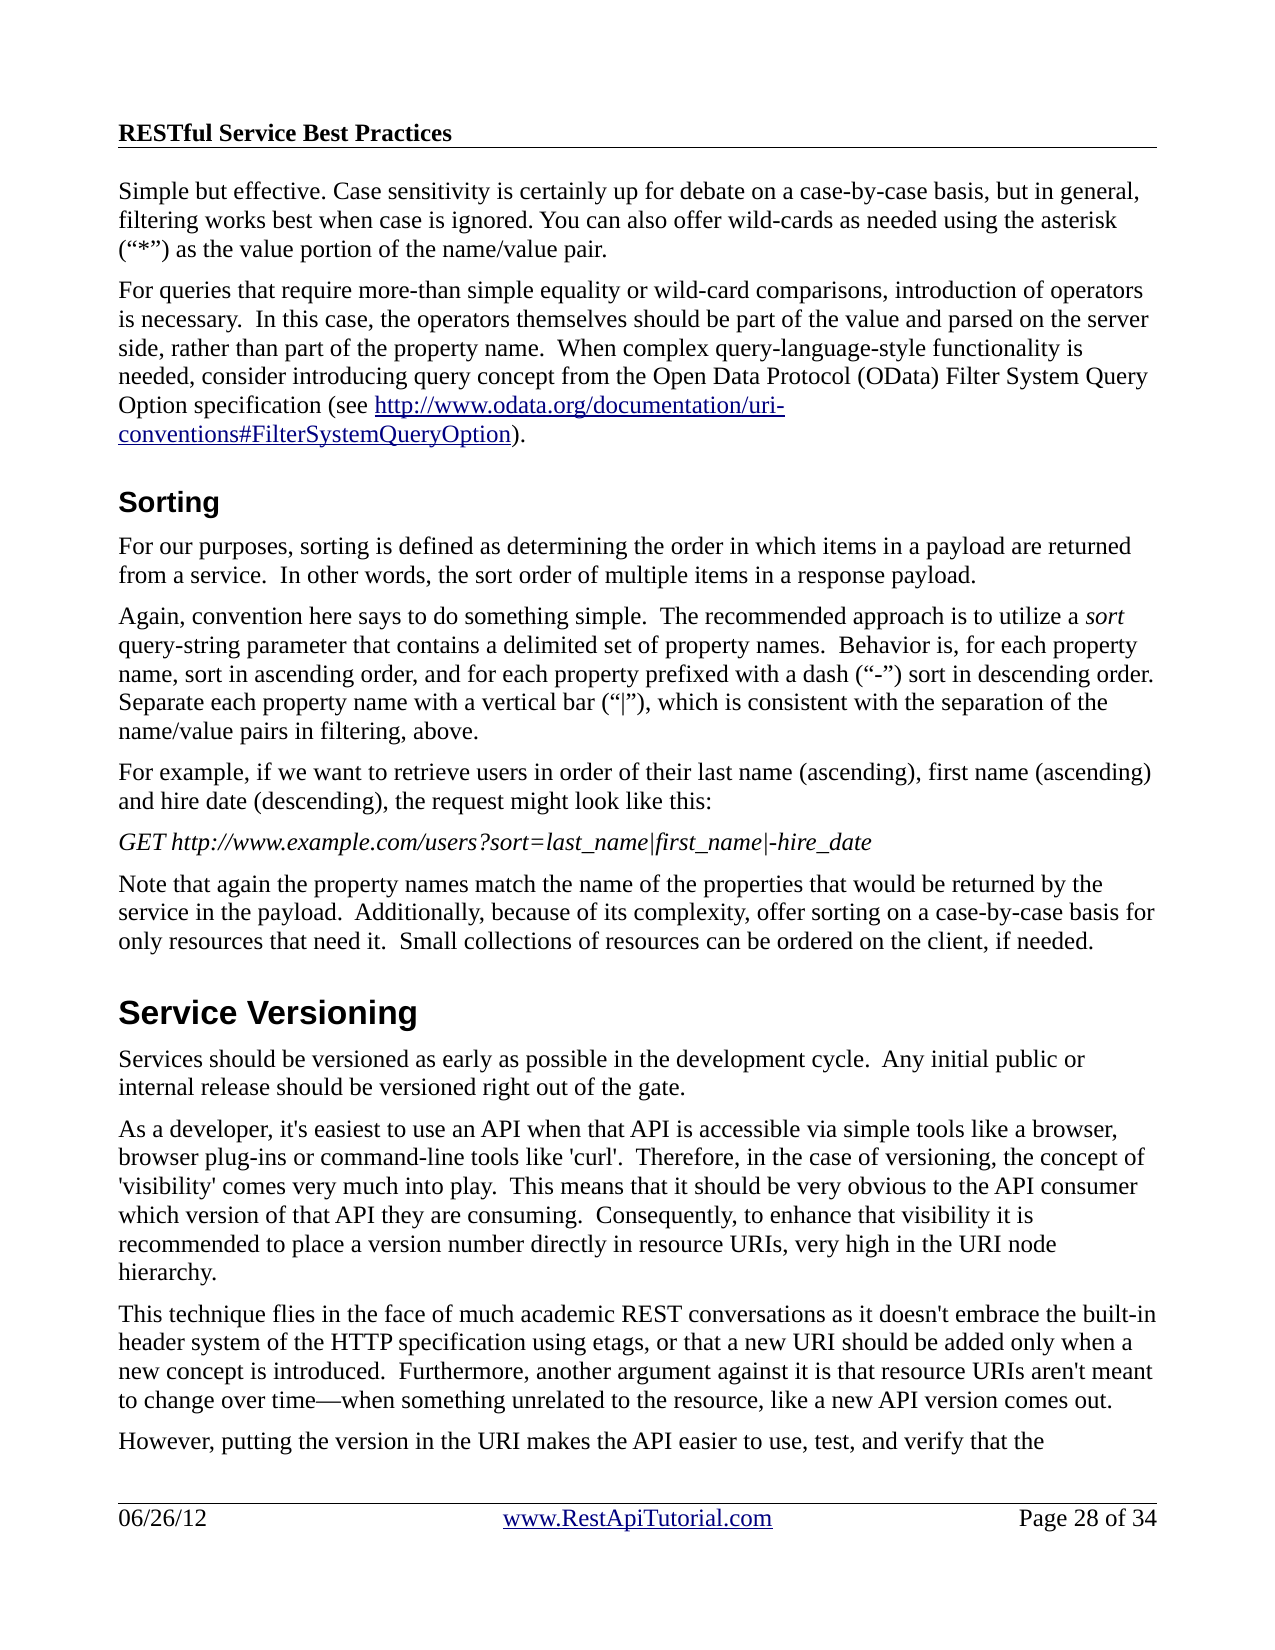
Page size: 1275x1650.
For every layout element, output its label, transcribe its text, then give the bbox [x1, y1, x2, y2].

text Note that again the property names match the name of the properties that would be returned by the service in the payload. Additionally, because of its complexity, offer sorting on a case-by-case basis for only resources that need it. Small collections of resources can be ordered on the client, if needed. [118, 869, 1157, 955]
text For queries that require more-than simple equality or wild-card comparisons, introduction of operators is necessary. In this case, the operators themselves should be part of the value and parsed on the server side, rather than part of the property name. When complex query-language-style functionality is needed, consider introducing query concept from the Open Data Protocol (OData) Filter System Query Option specification (see http://www.odata.org/documentation/uri-conventions#FilterSystemQueryOption). [118, 275, 1157, 448]
text Simple but effective. Case sensitivity is certainly up for debate on a case-by-case basis, but in general, filtering works best when case is ignored. You can also offer wild-cards as needed using the asterisk (“*”) as the value portion of the name/value pair. [118, 176, 1157, 263]
text This technique flies in the face of much academic REST conversations as it doesn't embrace the built-in header system of the HTTP specification using etags, or that a new URI should be added only when a new concept is introduced. Furthermore, another argument against it is that resource URIs aren't meant to change over time—when something unrelated to the resource, like a new API version comes out. [118, 1299, 1157, 1414]
text However, putting the version in the URI makes the API easier to use, test, and verify that the [118, 1426, 1157, 1455]
subtitle Sorting [118, 485, 1157, 519]
text As a developer, it's easiest to use an API when that API is accessible via simple tools like a browser, browser plug-ins or command-line tools like 'curl'. Therefore, in the case of versioning, the concept of 'visibility' comes very much into play. This means that it should be very obvious to the API consumer which version of that API they are consuming. Consequently, to enhance that visibility it is recommended to place a version number directly in resource URIs, very high in the URI node hierarchy. [118, 1114, 1157, 1286]
text Again, convention here says to do something simple. The recommended approach is to utilize a sort query-string parameter that contains a delimited set of property names. Behavior is, for each property name, sort in ascending order, and for each property prefixed with a dash (“-”) sort in descending order. Separate each property name with a vertical bar (“|”), which is consistent with the separation of the name/value pairs in filtering, above. [118, 601, 1157, 745]
text For our purposes, sorting is defined as determining the order in which items in a payload are returned from a service. In other words, the sort order of multiple items in a response payload. [118, 531, 1157, 589]
text Services should be versioned as early as possible in the development cycle. Any initial public or internal release should be versioned right out of the gate. [118, 1044, 1157, 1101]
subtitle Service Versioning [118, 992, 1157, 1031]
text GET http://www.example.com/users?sort=last_name|first_name|-hire_date [118, 827, 1157, 856]
text For example, if we want to retrieve users in order of their last name (ascending), first name (ascending) and hire date (descending), the request might look like this: [118, 757, 1157, 815]
